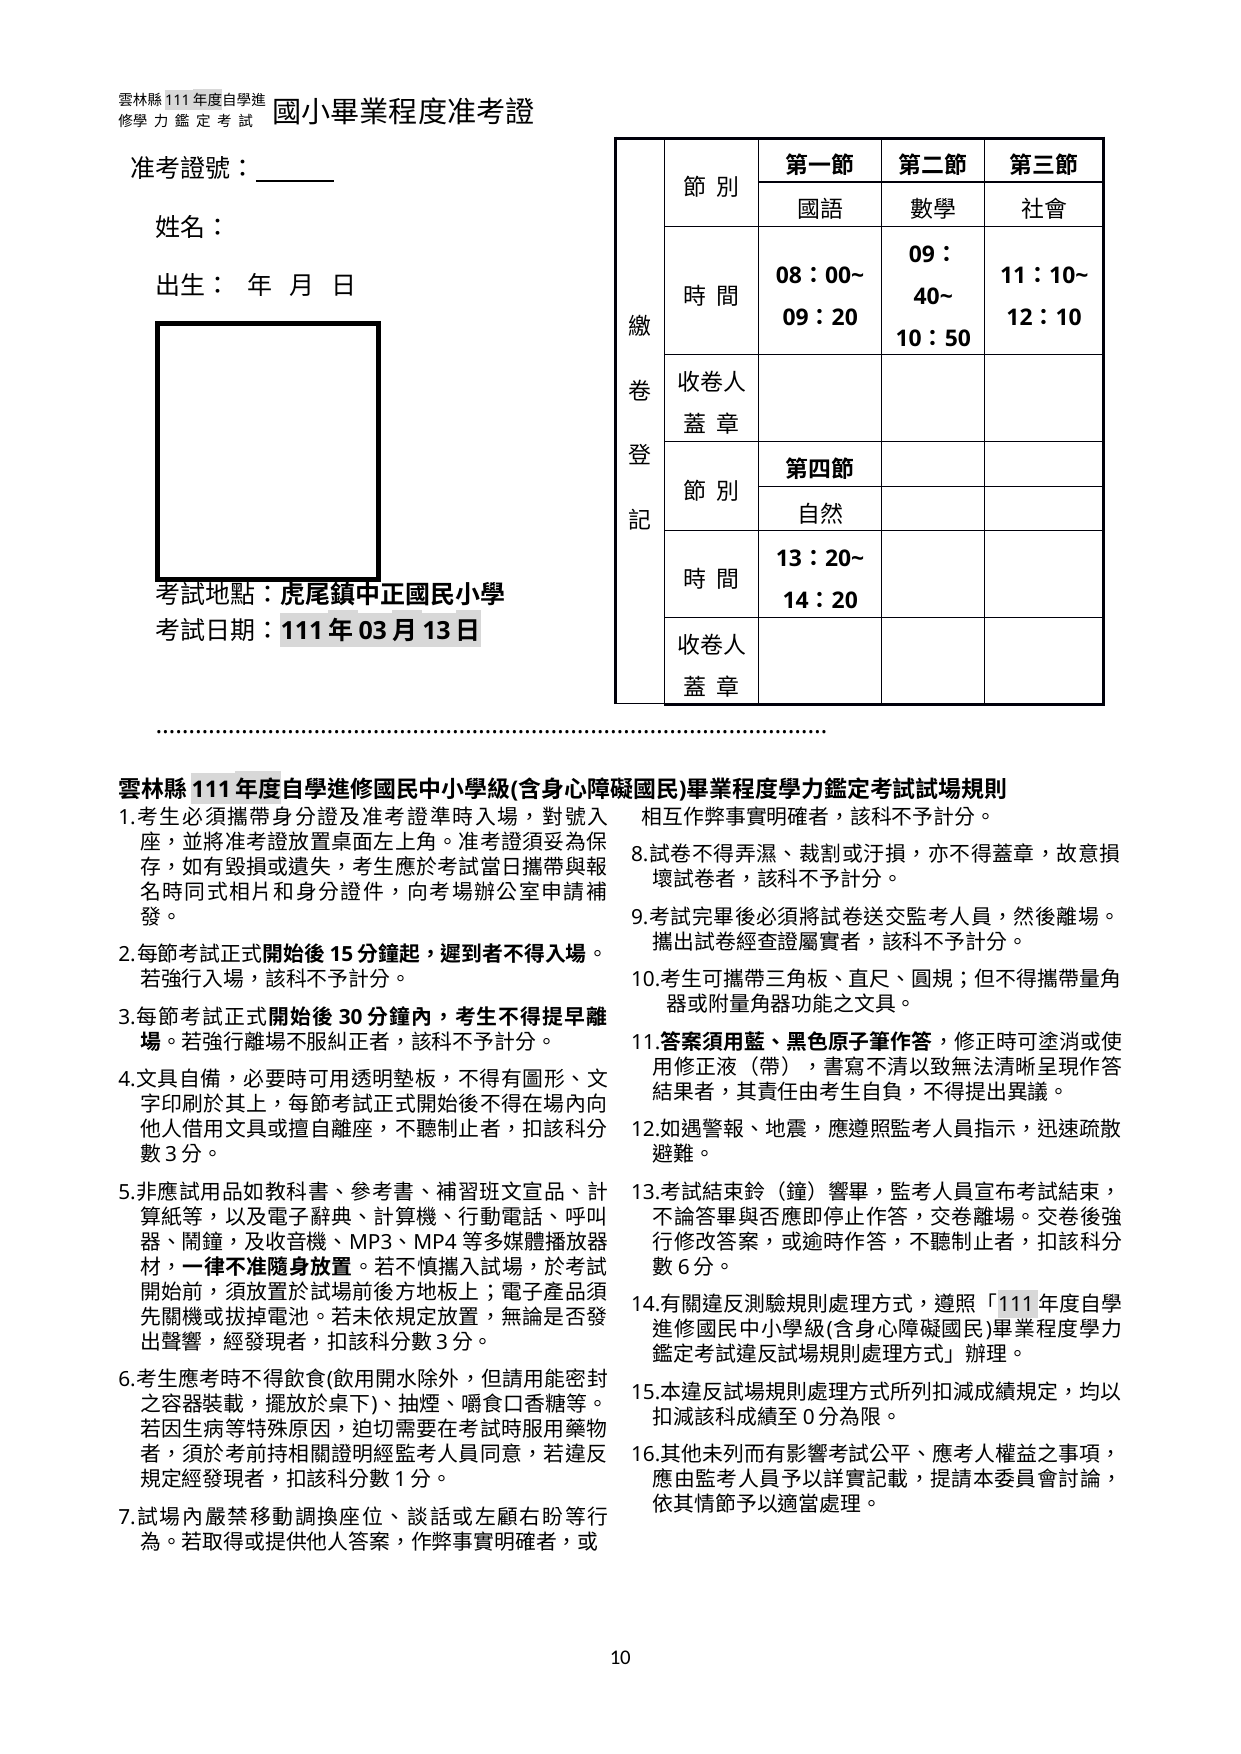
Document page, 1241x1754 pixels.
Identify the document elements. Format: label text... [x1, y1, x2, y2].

table_cell 數學 [882, 183, 984, 226]
table_cell 收卷人 蓋 章 [665, 355, 758, 441]
text ………………………………………………………………………………………… [143, 677, 1122, 740]
table_cell [985, 355, 1102, 441]
table_header 繳 卷 登 記 [617, 140, 664, 703]
table_header 第三節 [985, 140, 1102, 181]
table_cell 第四節 [759, 442, 881, 486]
text 出生： 年 月 日 [143, 248, 614, 306]
table_cell [759, 618, 881, 703]
table_cell 11：10~ 12：10 [985, 227, 1102, 354]
text 姓名： [143, 189, 614, 248]
text 雲林縣111年度自學進修國民中小學級(含身心障礙國民)畢業程度學力鑑定考試試場規則 [118, 771, 1122, 804]
text 考試地點：虎尾鎮中正國民小學 [143, 574, 614, 610]
table_header 節 別 [665, 140, 758, 226]
table_cell [882, 442, 984, 486]
text [1105, 574, 1122, 610]
table_cell [882, 531, 984, 617]
table_cell [985, 531, 1102, 617]
table_cell 節 別 [665, 442, 758, 530]
text 准考證號： [118, 131, 1122, 189]
table_cell [985, 442, 1102, 486]
table_cell 國語 [759, 183, 881, 226]
table_cell 13：20~ 14：20 [759, 531, 881, 617]
table_cell 自然 [759, 487, 881, 530]
table_cell [985, 487, 1102, 530]
table_header 1.考生必須攜帶身分證及准考證準時入場，對號入座，並將准考證放置桌面左上角。准考證須妥為保存，如有毀損或遺失，考生應於考試當日攜帶與報名時同式相片和身分證件，向考場辦公室申請補發。 2. 每節考試正式開始後15分鐘起，遲到者不得入場。若強行入場，該科不予計分。 3.每節考試正式開始後30分鐘內，考生不得提早離場。若強行離場不服糾正者，該科不予計分。 4.文具自備，必要時可用透明墊板，不得有圖形、文字印刷於其上，每節考試正式開始後不得在場內向他人借用文具或擅自離座，不聽制止者，扣該科分數3分。 5.非應試用品如教科書、參考書、補習班文宣品、計算紙等，以及電子辭典、計算機、行動電話、呼叫器、鬧鐘，及收音機、MP3、MP4 等多媒體播放器材，一律不准隨身放置。若不慎攜入試場，於考試開始前，須放置於試場前後方地板上；電子產品須先關機或拔掉電池。若未依規定放置，無論是否發出聲響，經發現者，扣該科分數3分。 6.考生應考時不得飲食(飲用開水除外，但請用能密封之容器裝載，擺放於桌下)、抽煙、嚼食口香糖等。若因生病等特殊原因，迫切需要在考試時服用藥物者，須於考前持相關證明經監考人員同意，若違反規定經發現者，扣該科分數1分。 7.試場內嚴禁移動調換座位、談話或左顧右盼等行為。若取得或提供他人答案，作弊事實明確者，或 [107, 804, 619, 1567]
table_cell 收卷人 蓋 章 [665, 618, 758, 703]
text [1105, 610, 1122, 647]
table_cell [985, 618, 1102, 703]
table_cell 09：40~ 10：50 [882, 227, 984, 354]
table_cell [882, 487, 984, 530]
table_cell [759, 355, 881, 441]
table_cell 時 間 [665, 531, 758, 617]
table_cell 社會 [985, 183, 1102, 226]
table_header 相互作弊事實明確者，該科不予計分。 8.試卷不得弄濕、裁割或汙損，亦不得蓋章，故意損壞試卷者，該科不予計分。 9.考試完畢後必須將試卷送交監考人員，然後離場。攜出試卷經查證屬實者，該科不予計分。 10.考生可攜帶三角板、直尺、圓規；但不得攜帶量角器或附量角器功能之文具。 11.答案須用藍、黑色原子筆作答，修正時可塗消或使用修正液（帶），書寫不清以致無法清晰呈現作答結果者，其責任由考生自負，不得提出異議。 12.如遇警報、地震，應遵照監考人員指示，迅速疏散避難。 13.考試結束鈴（鐘）響畢，監考人員宣布考試結束，不論答畢與否應即停止作答，交卷離場。交卷後強行修改答案，或逾時作答，不聽制止者，扣該科分數6分。 14.有關違反測驗規則處理方式，遵照「111年度自學進修國民中小學級(含身心障礙國民)畢業程度學力鑑定考試違反試場規則處理方式」辦理。 15.本違反試場規則處理方式所列扣減成績規定，均以扣減該科成績至0分為限。 16.其他未列而有影響考試公平、應考人權益之事項，應由監考人員予以詳實記載，提請本委員會討論，依其情節予以適當處理。 [620, 804, 1133, 1567]
table_cell [882, 618, 984, 703]
table_cell 時 間 [665, 227, 758, 354]
table_header 第一節 [759, 140, 881, 181]
text 雲林縣111年度自學進修學 力 鑑 定 考 試 國小畢業程度准考證 [118, 89, 1122, 131]
text 考試日期：111年03月13日 [143, 610, 614, 647]
table_cell [882, 355, 984, 441]
table_cell 08：00~ 09：20 [759, 227, 881, 354]
text [1105, 189, 1122, 248]
table_header 第二節 [882, 140, 984, 181]
text [1105, 248, 1122, 306]
